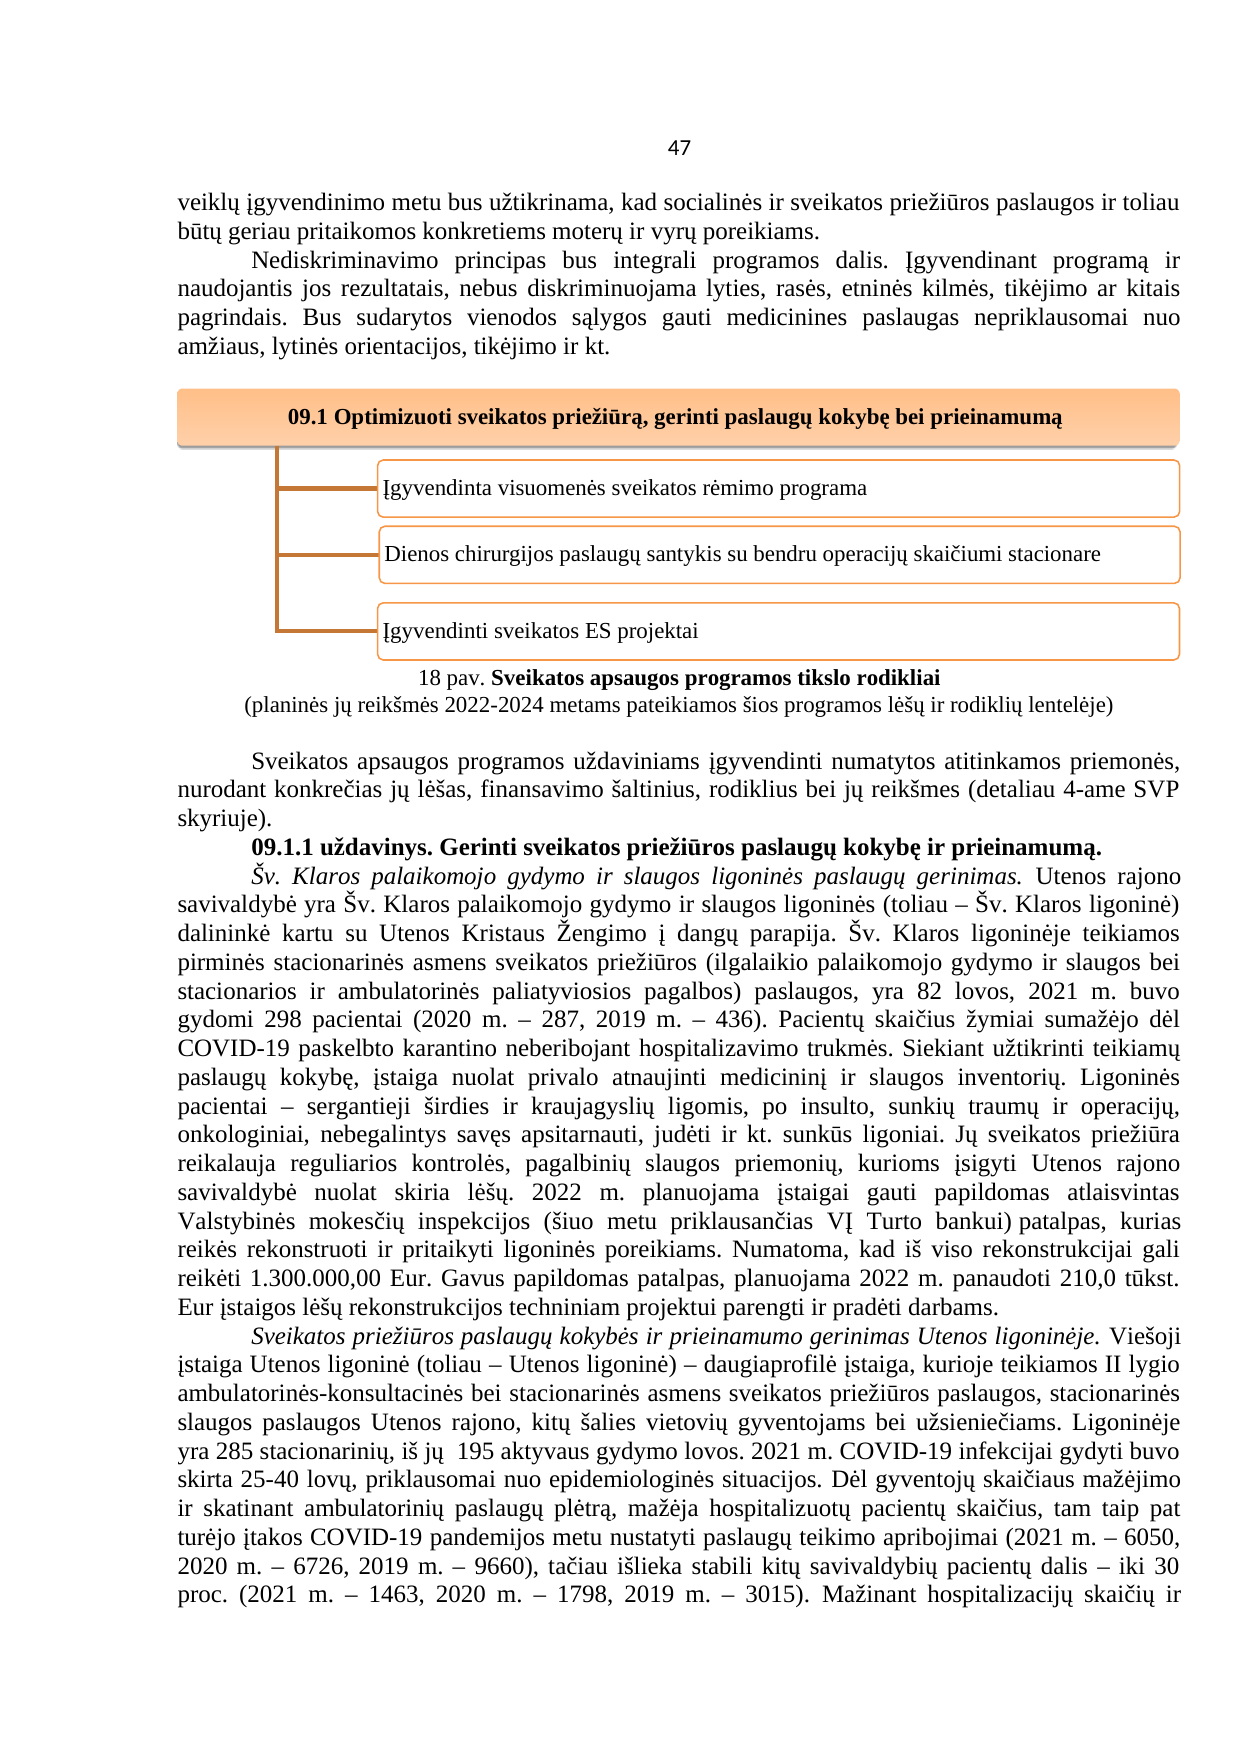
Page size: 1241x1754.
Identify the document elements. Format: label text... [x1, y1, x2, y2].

text Sveikatos priežiūros paslaugų kokybės ir prieinamumo gerinimas Utenos ligoninėje. Viešoji įstaiga Utenos ligoninė (toliau – Utenos ligoninė) – daugiaprofilė įstaiga, kurioje teikiamos II lygio ambulatorinės-konsultacinės bei stacionarinės asmens sveikatos priežiūros paslaugos, stacionarinės slaugos paslaugos Utenos rajono, kitų šalies vietovių gyventojams bei užsieniečiams. Ligoninėje yra 285 stacionarinių, iš jų 195 aktyvaus gydymo lovos. 2021 m. COVID-19 infekcijai gydyti buvo skirta 25-40 lovų, priklausomai nuo epidemiologinės situacijos. Dėl gyventojų skaičiaus mažėjimo ir skatinant ambulatorinių paslaugų plėtrą, mažėja hospitalizuotų pacientų skaičius, tam taip pat turėjo įtakos COVID-19 pandemijos metu nustatyti paslaugų teikimo apribojimai (2021 m. – 6050, 2020 m. – 6726, 2019 m. – 9660), tačiau išlieka stabili kitų savivaldybių pacientų dalis – iki 30 proc. (2021 m. – 1463, 2020 m. – 1798, 2019 m. – 3015). Mažinant hospitalizacijų skaičių ir [177, 1321, 1181, 1608]
text Nediskriminavimo principas bus integrali programos dalis. Įgyvendinant programą ir naudojantis jos rezultatais, nebus diskriminuojama lyties, rasės, etninės kilmės, tikėjimo ar kitais pagrindais. Bus sudarytos vienodos sąlygos gauti medicinines paslaugas nepriklausomai nuo amžiaus, lytinės orientacijos, tikėjimo ir kt. [177, 245, 1181, 360]
text veiklų įgyvendinimo metu bus užtikrinama, kad socialinės ir sveikatos priežiūros paslaugos ir toliau būtų geriau pritaikomos konkretiems moterų ir vyrų poreikiams. [177, 187, 1181, 245]
text 18 pav. Sveikatos apsaugos programos tikslo rodikliai [177, 664, 1181, 691]
text (planinės jų reikšmės 2022-2024 metams pateikiamos šios programos lėšų ir rodiklių lentelėje) [177, 691, 1181, 717]
text 09.1.1 uždavinys. Gerinti sveikatos priežiūros paslaugų kokybę ir prieinamumą. [177, 832, 1181, 861]
text Šv. Klaros palaikomojo gydymo ir slaugos ligoninės paslaugų gerinimas. Utenos rajono savivaldybė yra Šv. Klaros palaikomojo gydymo ir slaugos ligoninės (toliau – Šv. Klaros ligoninė) dalininkė kartu su Utenos Kristaus Žengimo į dangų parapija. Šv. Klaros ligoninėje teikiamos pirminės stacionarinės asmens sveikatos priežiūros (ilgalaikio palaikomojo gydymo ir slaugos bei stacionarios ir ambulatorinės paliatyviosios pagalbos) paslaugos, yra 82 lovos, 2021 m. buvo gydomi 298 pacientai (2020 m. – 287, 2019 m. – 436). Pacientų skaičius žymiai sumažėjo dėl COVID-19 paskelbto karantino neberibojant hospitalizavimo trukmės. Siekiant užtikrinti teikiamų paslaugų kokybę, įstaiga nuolat privalo atnaujinti medicininį ir slaugos inventorių. Ligoninės pacientai – sergantieji širdies ir kraujagyslių ligomis, po insulto, sunkių traumų ir operacijų, onkologiniai, nebegalintys savęs apsitarnauti, judėti ir kt. sunkūs ligoniai. Jų sveikatos priežiūra reikalauja reguliarios kontrolės, pagalbinių slaugos priemonių, kurioms įsigyti Utenos rajono savivaldybė nuolat skiria lėšų. 2022 m. planuojama įstaigai gauti papildomas atlaisvintas Valstybinės mokesčių inspekcijos (šiuo metu priklausančias VĮ Turto bankui) patalpas, kurias reikės rekonstruoti ir pritaikyti ligoninės poreikiams. Numatoma, kad iš viso rekonstrukcijai gali reikėti 1.300.000,00 Eur. Gavus papildomas patalpas, planuojama 2022 m. panaudoti 210,0 tūkst. Eur įstaigos lėšų rekonstrukcijos techniniam projektui parengti ir pradėti darbams. [177, 861, 1181, 1321]
text Sveikatos apsaugos programos uždaviniams įgyvendinti numatytos atitinkamos priemonės, nurodant konkrečias jų lėšas, finansavimo šaltinius, rodiklius bei jų reikšmes (detaliau 4-ame SVP skyriuje). [177, 746, 1181, 832]
